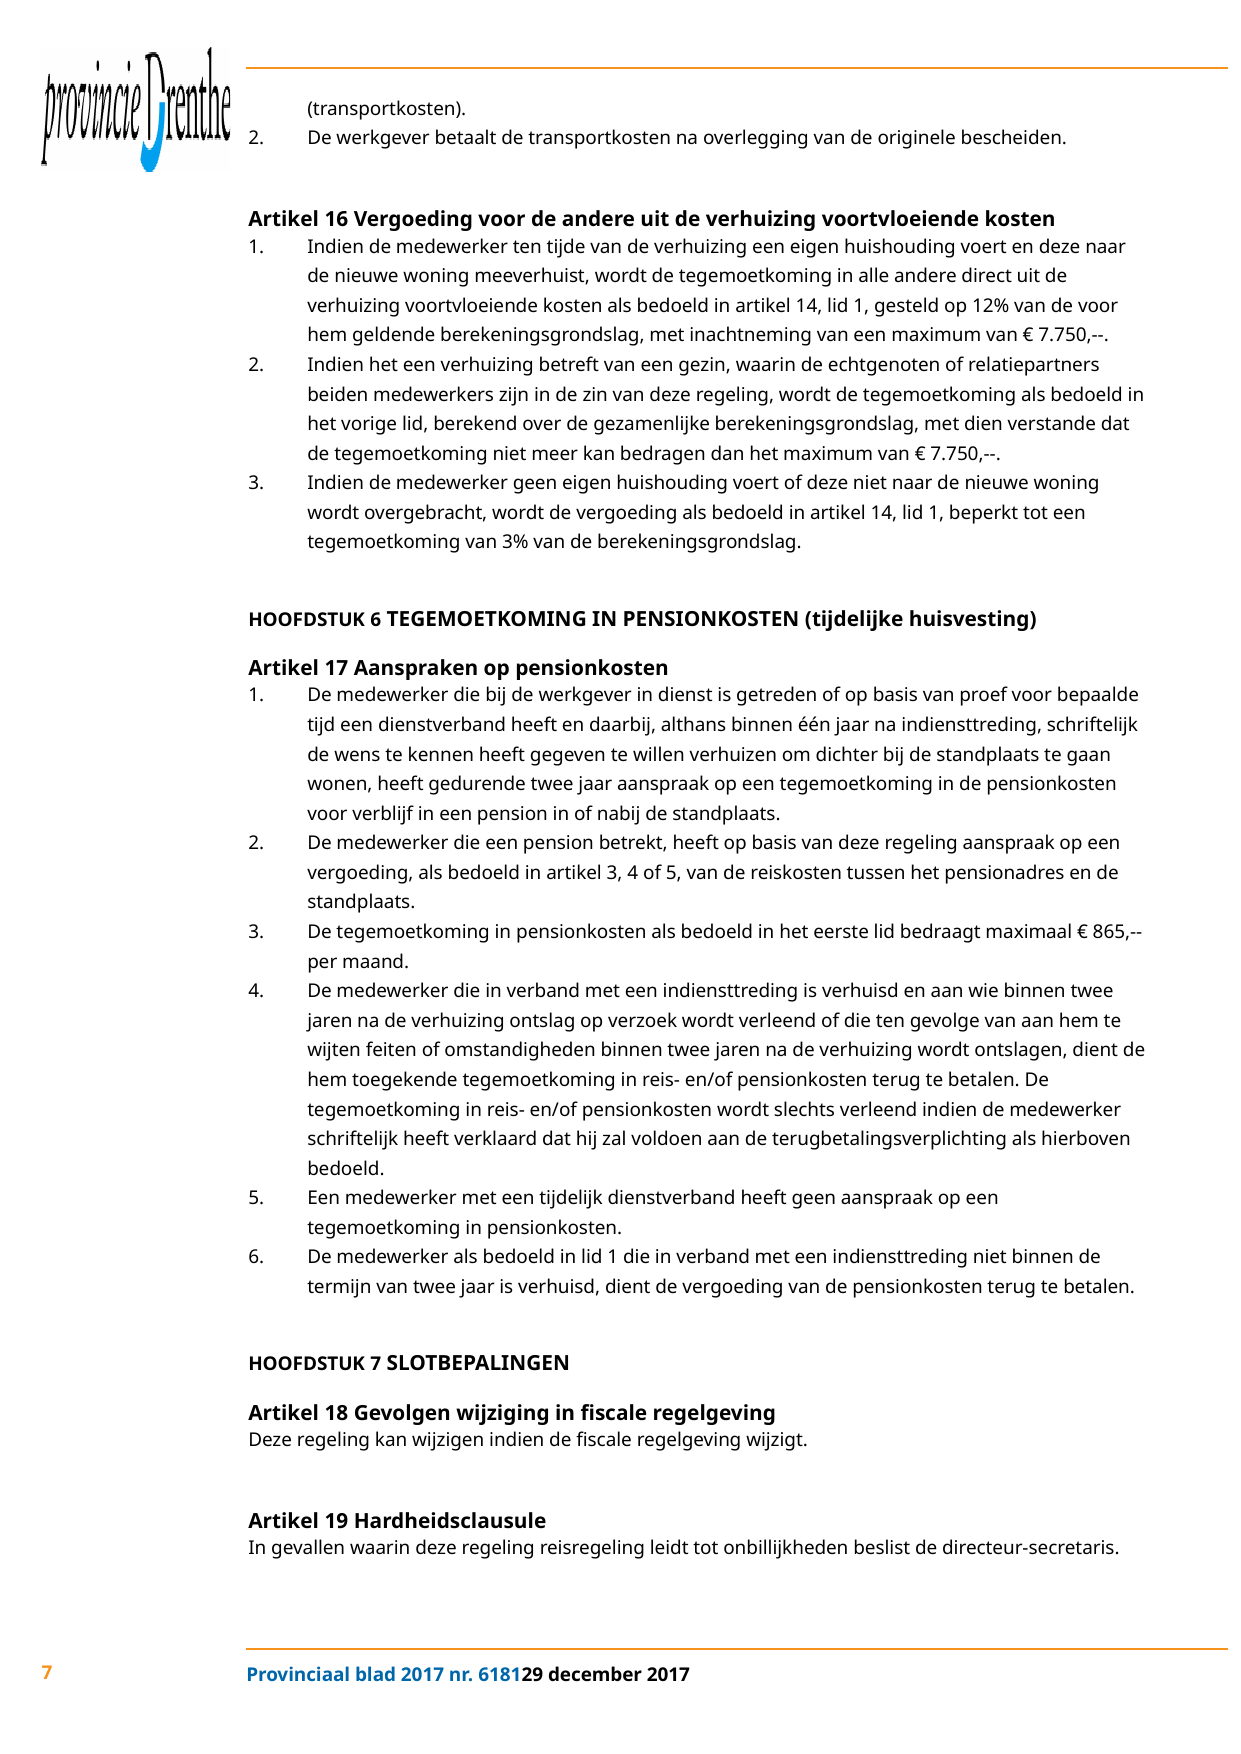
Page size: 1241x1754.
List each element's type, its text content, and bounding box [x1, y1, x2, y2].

picture [41, 47, 231, 172]
text Artikel 17 Aanspraken op pensionkosten [248, 653, 1152, 682]
list De tegemoetkoming in pensionkosten als bedoeld in het eerste lid bedraagt maximaal € 865,-- per maand. [248, 918, 1152, 973]
text Artikel 16 Vergoeding voor de andere uit de verhuizing voortvloeiende kosten [248, 204, 1152, 233]
list De medewerker die een pension betrekt, heeft op basis van deze regeling aanspraak op een vergoeding, als bedoeld in artikel 3, 4 of 5, van de reiskosten tussen het pensionadres en de standplaats. [248, 829, 1152, 914]
list De medewerker die in verband met een indiensttreding is verhuisd en aan wie binnen twee jaren na de verhuizing ontslag op verzoek wordt verleend of die ten gevolge van aan hem te wijten feiten of omstandigheden binnen twee jaren na de verhuizing wordt ontslagen, dient de hem toegekende tegemoetkoming in reis- en/of pensionkosten terug te betalen. De tegemoetkoming in reis- en/of pensionkosten wordt slechts verleend indien de medewerker schriftelijk heeft verklaard dat hij zal voldoen aan de terugbetalingsverplichting als hierboven bedoeld. [248, 977, 1152, 1181]
list (transportkosten). [248, 95, 1152, 121]
list Een medewerker met een tijdelijk dienstverband heeft geen aanspraak op een tegemoetkoming in pensionkosten. [248, 1184, 1152, 1240]
text HOOFDSTUK 7 SLOTBEPALINGEN [248, 1348, 1152, 1377]
text Artikel 19 Hardheidsclausule [248, 1506, 1152, 1534]
text Artikel 18 Gevolgen wijziging in fiscale regelgeving [248, 1398, 1152, 1426]
text In gevallen waarin deze regeling reisregeling leidt tot onbillijkheden beslist de directeur-secretaris. [248, 1534, 1152, 1560]
list De medewerker als bedoeld in lid 1 die in verband met een indiensttreding niet binnen de termijn van twee jaar is verhuisd, dient de vergoeding van de pensionkosten terug te betalen. [248, 1244, 1152, 1299]
list Indien het een verhuizing betreft van een gezin, waarin de echtgenoten of relatiepartners beiden medewerkers zijn in de zin van deze regeling, wordt de tegemoetkoming als bedoeld in het vorige lid, berekend over de gezamenlijke berekeningsgrondslag, met dien verstande dat de tegemoetkoming niet meer kan bedragen dan het maximum van € 7.750,--. [248, 351, 1152, 466]
text Deze regeling kan wijzigen indien de fiscale regelgeving wijzigt. [248, 1426, 1152, 1452]
list De werkgever betaalt de transportkosten na overlegging van de originele bescheiden. [248, 124, 1152, 150]
list De medewerker die bij de werkgever in dienst is getreden of op basis van proef voor bepaalde tijd een dienstverband heeft en daarbij, althans binnen één jaar na indiensttreding, schriftelijk de wens te kennen heeft gegeven te willen verhuizen om dichter bij de standplaats te gaan wonen, heeft gedurende twee jaar aanspraak op een tegemoetkoming in de pensionkosten voor verblijf in een pension in of nabij de standplaats. [248, 682, 1152, 826]
list Indien de medewerker geen eigen huishouding voert of deze niet naar de nieuwe woning wordt overgebracht, wordt de vergoeding als bedoeld in artikel 14, lid 1, beperkt tot een tegemoetkoming van 3% van de berekeningsgrondslag. [248, 469, 1152, 554]
text HOOFDSTUK 6 TEGEMOETKOMING IN PENSIONKOSTEN (tijdelijke huisvesting) [248, 604, 1152, 632]
list Indien de medewerker ten tijde van de verhuizing een eigen huishouding voert en deze naar de nieuwe woning meeverhuist, wordt de tegemoetkoming in alle andere direct uit de verhuizing voortvloeiende kosten als bedoeld in artikel 14, lid 1, gesteld op 12% van de voor hem geldende berekeningsgrondslag, met inachtneming van een maximum van € 7.750,--. [248, 233, 1152, 347]
